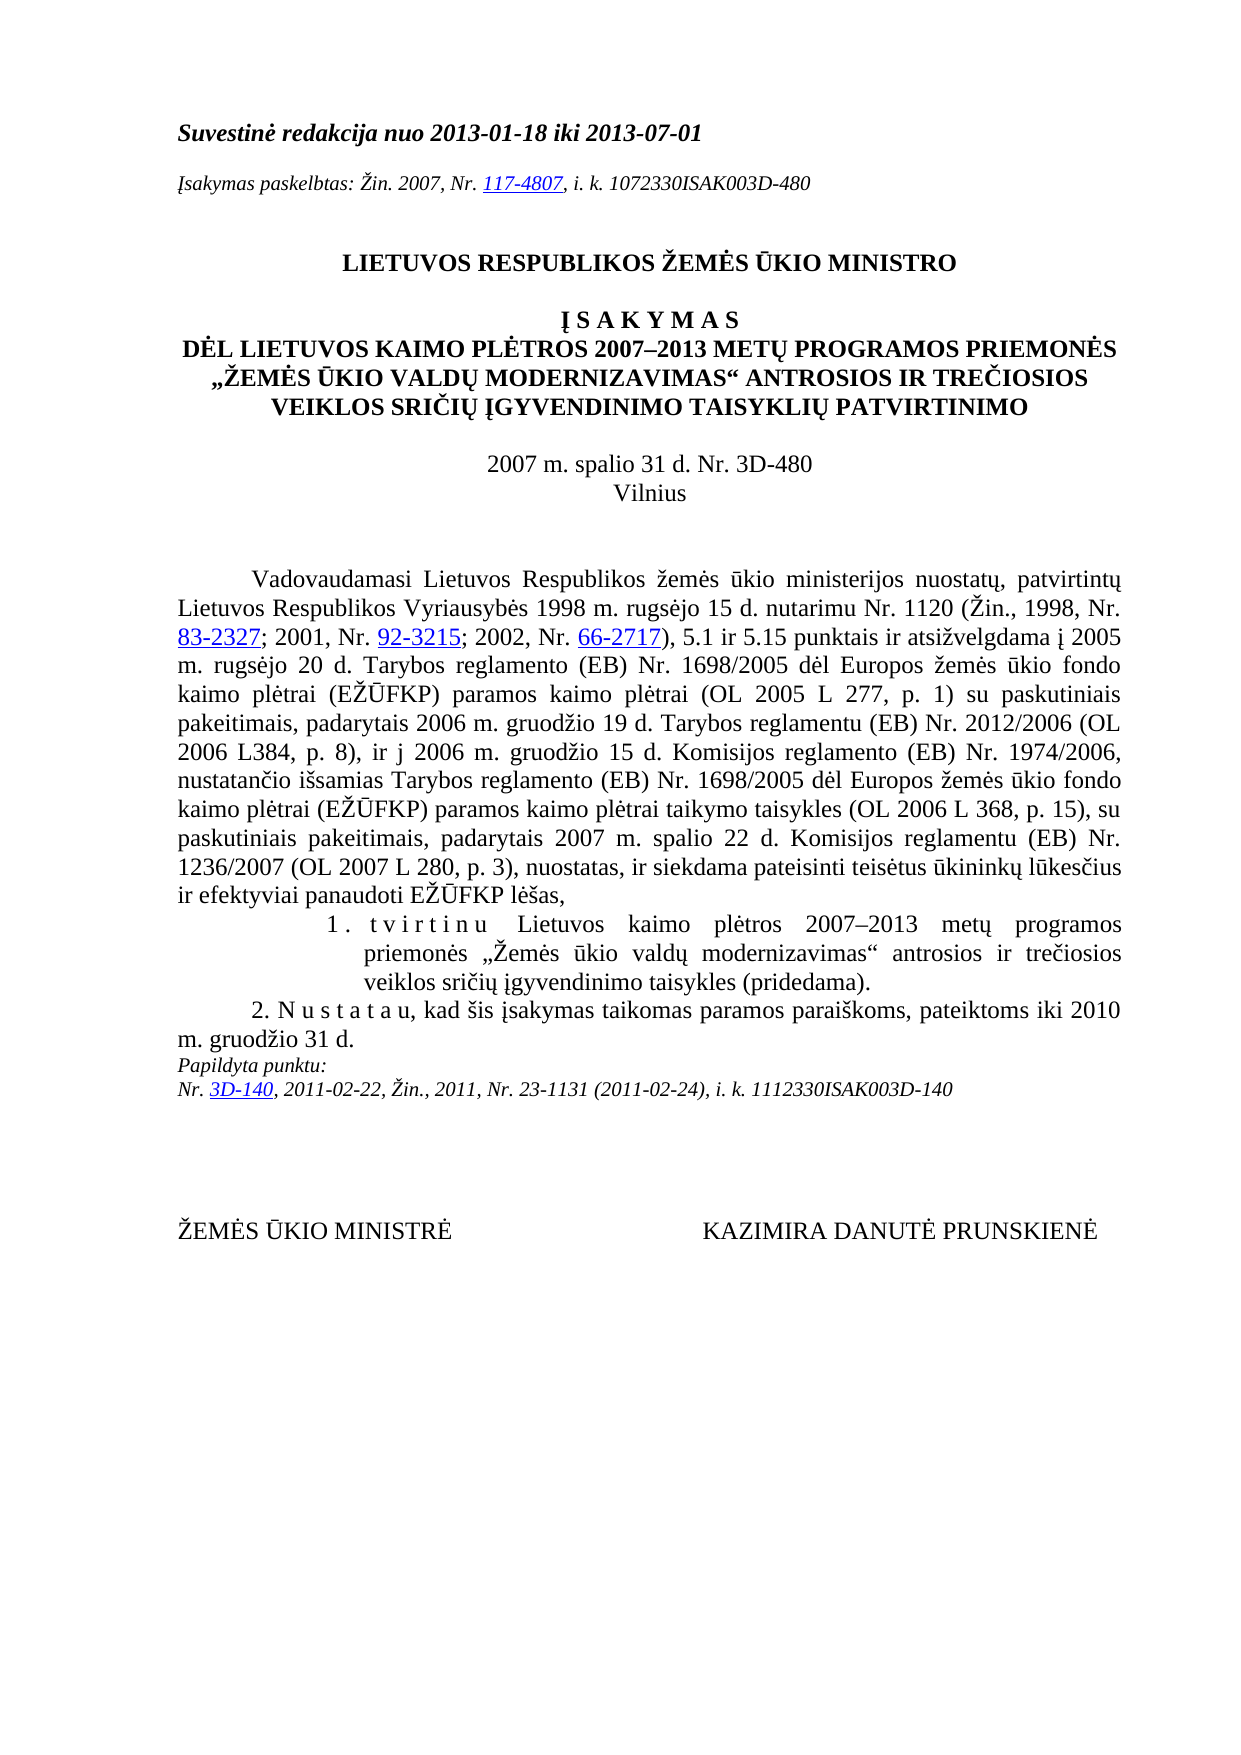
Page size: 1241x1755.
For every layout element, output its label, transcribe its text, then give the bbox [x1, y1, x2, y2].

text 2. Nustatau, kad šis įsakymas taikomas paramos paraiškoms, pateiktoms iki 2010 m. gruodžio 31 d. [177, 995, 1122, 1053]
text Į S A K Y M A S [177, 305, 1122, 334]
text Vilnius [177, 478, 1122, 507]
text DĖL LIETUVOS KAIMO PLĖTROS 2007–2013 METŲ PROGRAMOS PRIEMONĖS „ŽEMĖS ŪKIO VALDŲ MODERNIZAVIMAS“ ANTROSIOS IR TREČIOSIOS VEIKLOS SRIČIŲ ĮGYVENDINIMO TAISYKLIŲ PATVIRTINIMO [177, 334, 1122, 420]
list tvirtinu Lietuvos kaimo plėtros 2007–2013 metų programos priemonės „Žemės ūkio valdų modernizavimas“ antrosios ir trečiosios veiklos sričių įgyvendinimo taisykles (pridedama). [326, 909, 1122, 995]
text Suvestinė redakcija nuo 2013-01-18 iki 2013-07-01 [177, 118, 1122, 147]
text Nr. 3D-140, 2011-02-22, Žin., 2011, Nr. 23-1131 (2011-02-24), i. k. 1112330ISAK003D-140 [177, 1077, 1122, 1101]
text 2007 m. spalio 31 d. Nr. 3D-480 [177, 449, 1122, 478]
text Įsakymas paskelbtas: Žin. 2007, Nr. 117-4807, i. k. 1072330ISAK003D-480 [177, 171, 1122, 195]
text Vadovaudamasi Lietuvos Respublikos žemės ūkio ministerijos nuostatų, patvirtintų Lietuvos Respublikos Vyriausybės 1998 m. rugsėjo 15 d. nutarimu Nr. 1120 (Žin., 1998, Nr. 83-2327; 2001, Nr. 92-3215; 2002, Nr. 66-2717), 5.1 ir 5.15 punktais ir atsižvelgdama į 2005 m. rugsėjo 20 d. Tarybos reglamento (EB) Nr. 1698/2005 dėl Europos žemės ūkio fondo kaimo plėtrai (EŽŪFKP) paramos kaimo plėtrai (OL 2005 L 277, p. 1) su paskutiniais pakeitimais, padarytais 2006 m. gruodžio 19 d. Tarybos reglamentu (EB) Nr. 2012/2006 (OL 2006 L384, p. 8), ir j 2006 m. gruodžio 15 d. Komisijos reglamento (EB) Nr. 1974/2006, nustatančio išsamias Tarybos reglamento (EB) Nr. 1698/2005 dėl Europos žemės ūkio fondo kaimo plėtrai (EŽŪFKP) paramos kaimo plėtrai taikymo taisykles (OL 2006 L 368, p. 15), su paskutiniais pakeitimais, padarytais 2007 m. spalio 22 d. Komisijos reglamentu (EB) Nr. 1236/2007 (OL 2007 L 280, p. 3), nuostatas, ir siekdama pateisinti teisėtus ūkininkų lūkesčius ir efektyviai panaudoti EŽŪFKP lėšas, [177, 564, 1122, 909]
text Papildyta punktu: [177, 1053, 1122, 1077]
text LIETUVOS RESPUBLIKOS ŽEMĖS ŪKIO MINISTRO [177, 248, 1122, 277]
text ŽEMĖS ŪKIO MINISTRĖ KAZIMIRA DANUTĖ PRUNSKIENĖ [177, 1216, 1122, 1245]
